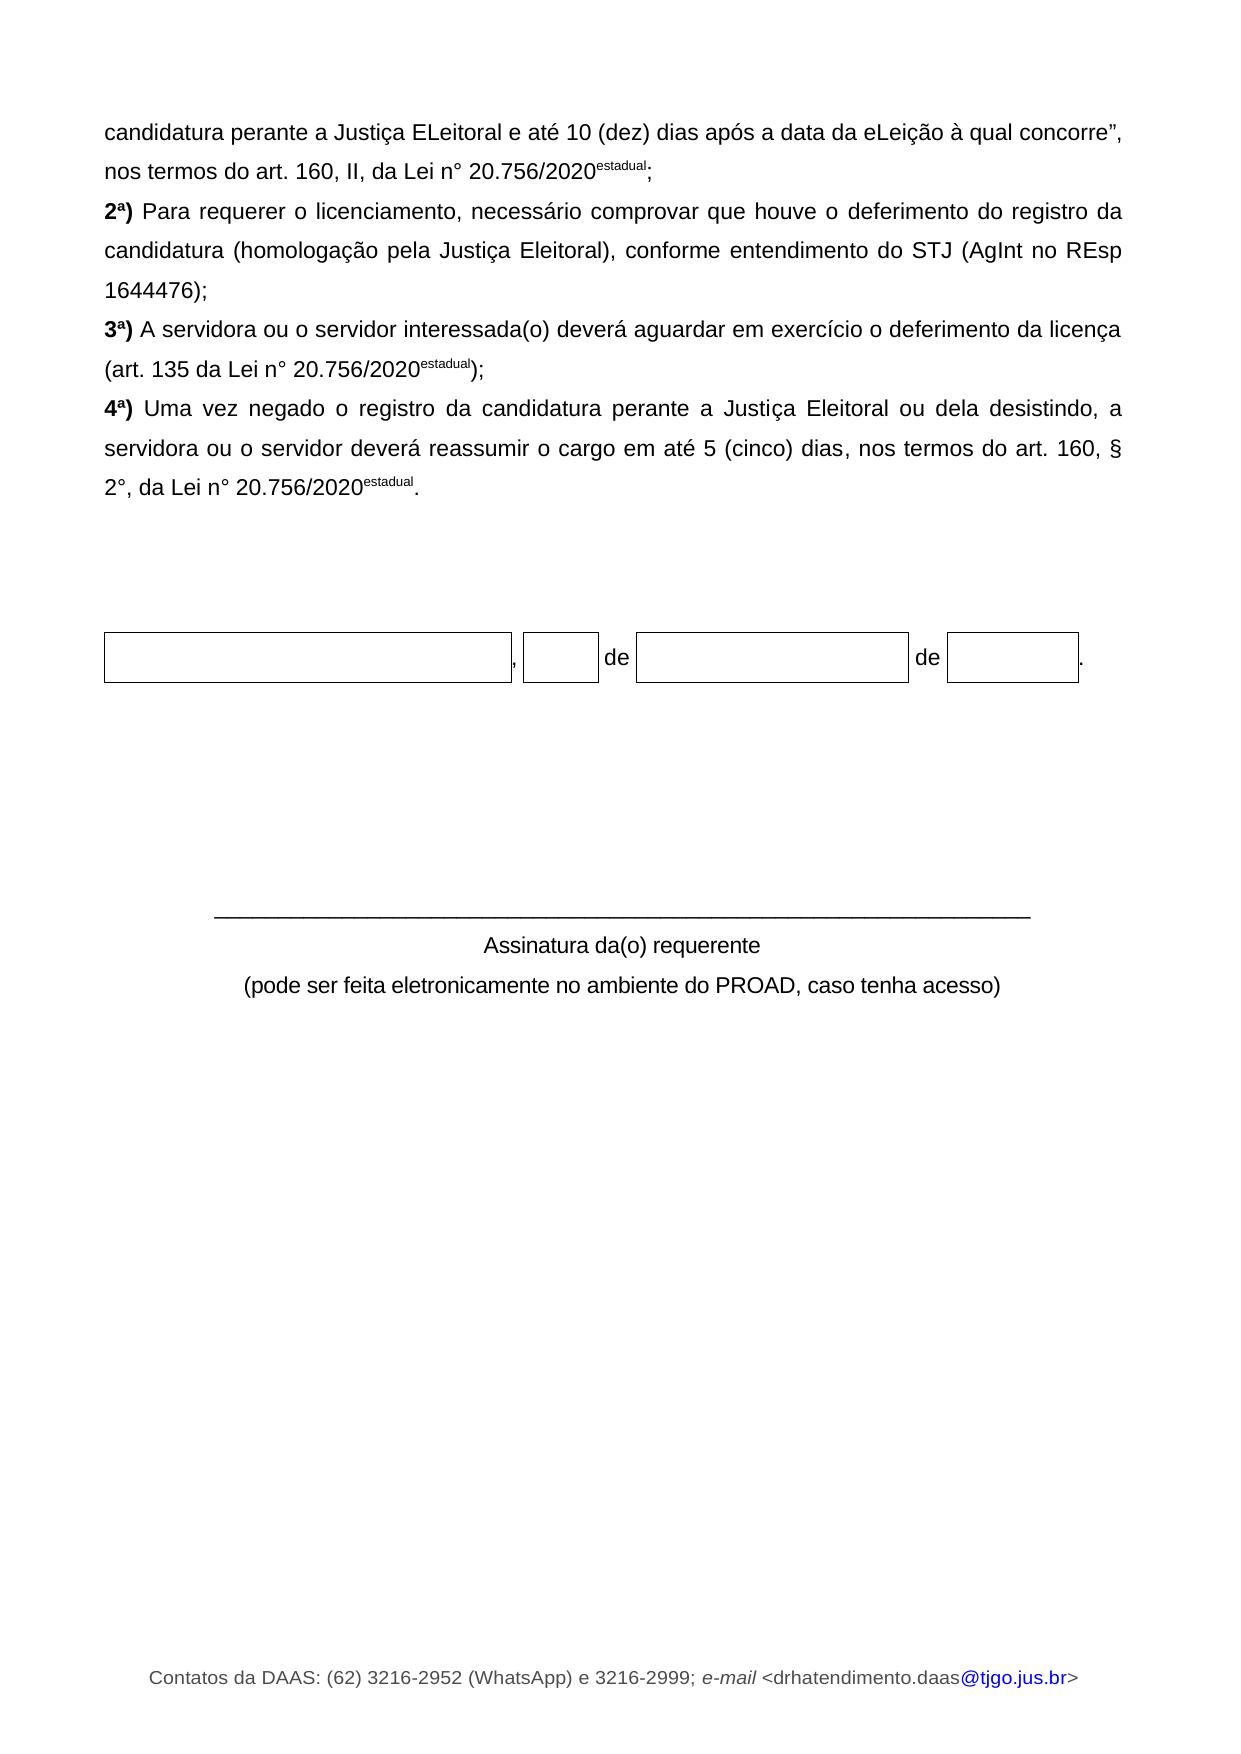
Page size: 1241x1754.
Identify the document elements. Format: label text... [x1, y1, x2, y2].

text 3ª) A servidora ou o servidor interessada(o) deverá aguardar em exercício o deferimento da licença (art. 135 da Lei n° 20.756/2020estadual); [104, 316, 1122, 382]
text ________________________________________________________________ [104, 893, 1140, 919]
text 4ª) Uma vez negado o registro da candidatura perante a Justiça Eleitoral ou dela desistindo, a servidora ou o servidor deverá reassumir o cargo em até 5 (cinco) dias, nos termos do art. 160, § 2°, da Lei n° 20.756/2020estadual. [104, 395, 1122, 500]
text 2ª) Para requerer o licenciamento, necessário comprovar que houve o deferimento do registro da candidatura (homologação pela Justiça Eleitoral), conforme entendimento do STJ (AgInt no REsp 1644476); [104, 198, 1122, 303]
text Contatos da DAAS: (62) 3216-2952 (WhatsApp) e 3216-2999; e-mail <drhatendimento.daas@tjgo.jus.br> [104, 1667, 1122, 1688]
text Assinatura da(o) requerente [104, 932, 1140, 958]
text (pode ser feita eletronicamente no ambiente do PROAD, caso tenha acesso) [104, 972, 1140, 998]
text . [1079, 632, 1117, 682]
text de [599, 632, 636, 682]
text , [512, 632, 523, 682]
text de [909, 632, 947, 682]
text candidatura perante a Justiça ELeitoral e até 10 (dez) dias após a data da eLeição à qual concorre”, nos termos do art. 160, II, da Lei n° 20.756/2020estadual; [104, 119, 1122, 184]
